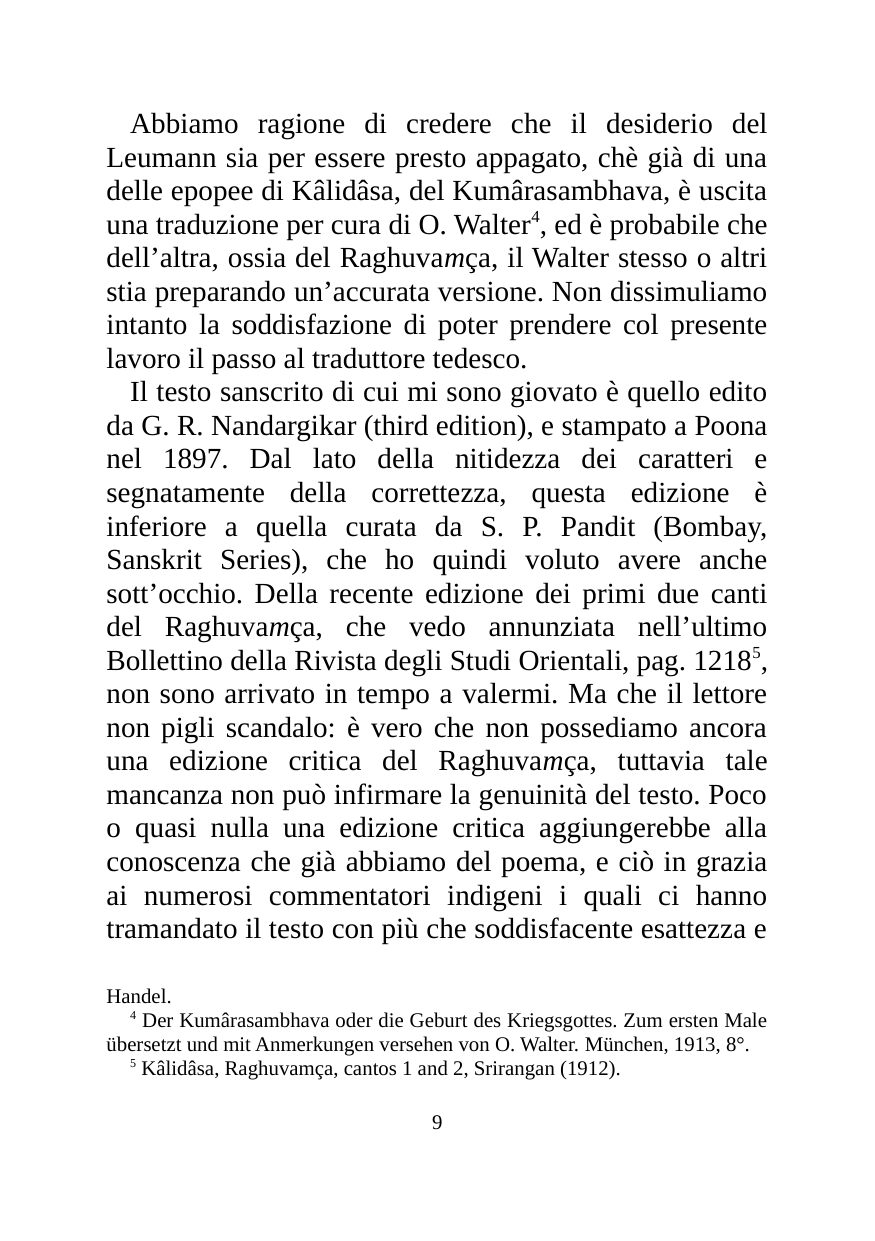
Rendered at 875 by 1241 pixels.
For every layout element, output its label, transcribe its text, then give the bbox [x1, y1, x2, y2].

text Der Kumârasambhava oder die Geburt des Kriegsgottes. Zum ersten Male übersetzt und mit Anmerkungen versehen von O. Walter. München, 1913, 8°. [106, 1008, 768, 1056]
text Abbiamo ragione di credere che il desiderio del Leumann sia per essere presto appagato, chè già di una delle epopee di Kâlidâsa, del Kumârasambhava, è uscita una traduzione per cura di O. Walter, ed è probabile che dell’altra, ossia del Raghuvamça, il Walter stesso o altri stia preparando un’accurata versione. Non dissimuliamo intanto la soddisfazione di poter prendere col presente lavoro il passo al traduttore tedesco. [106, 106, 768, 374]
text Il testo sanscrito di cui mi sono giovato è quello edito da G. R. Nandargikar (third edition), e stampato a Poona nel 1897. Dal lato della nitidezza dei caratteri e segnatamente della correttezza, questa edizione è inferiore a quella curata da S. P. Pandit (Bombay, Sanskrit Series), che ho quindi voluto avere anche sott’occhio. Della recente edizione dei primi due canti del Raghuvamça, che vedo annunziata nell’ultimo Bollettino della Rivista degli Studi Orientali, pag. 1218, non sono arrivato in tempo a valermi. Ma che il lettore non pigli scandalo: è vero che non possediamo ancora una edizione critica del Raghuvamça, tuttavia tale mancanza non può infirmare la genuinità del testo. Poco o quasi nulla una edizione critica aggiungerebbe alla conoscenza che già abbiamo del poema, e ciò in grazia ai numerosi commentatori indigeni i quali ci hanno tramandato il testo con più che soddisfacente esattezza e [106, 374, 768, 945]
text Kâlidâsa, Raghuvamça, cantos 1 and 2, Srirangan (1912). [106, 1056, 768, 1080]
text Der Anfang von Kâlidâsa’s epischer Dichtung, von Ernst Leumann, Strassburg, Sonderabdruck aus «Festschrift für Ernst Windisch». Nicht im Handel. [106, 984, 768, 1008]
